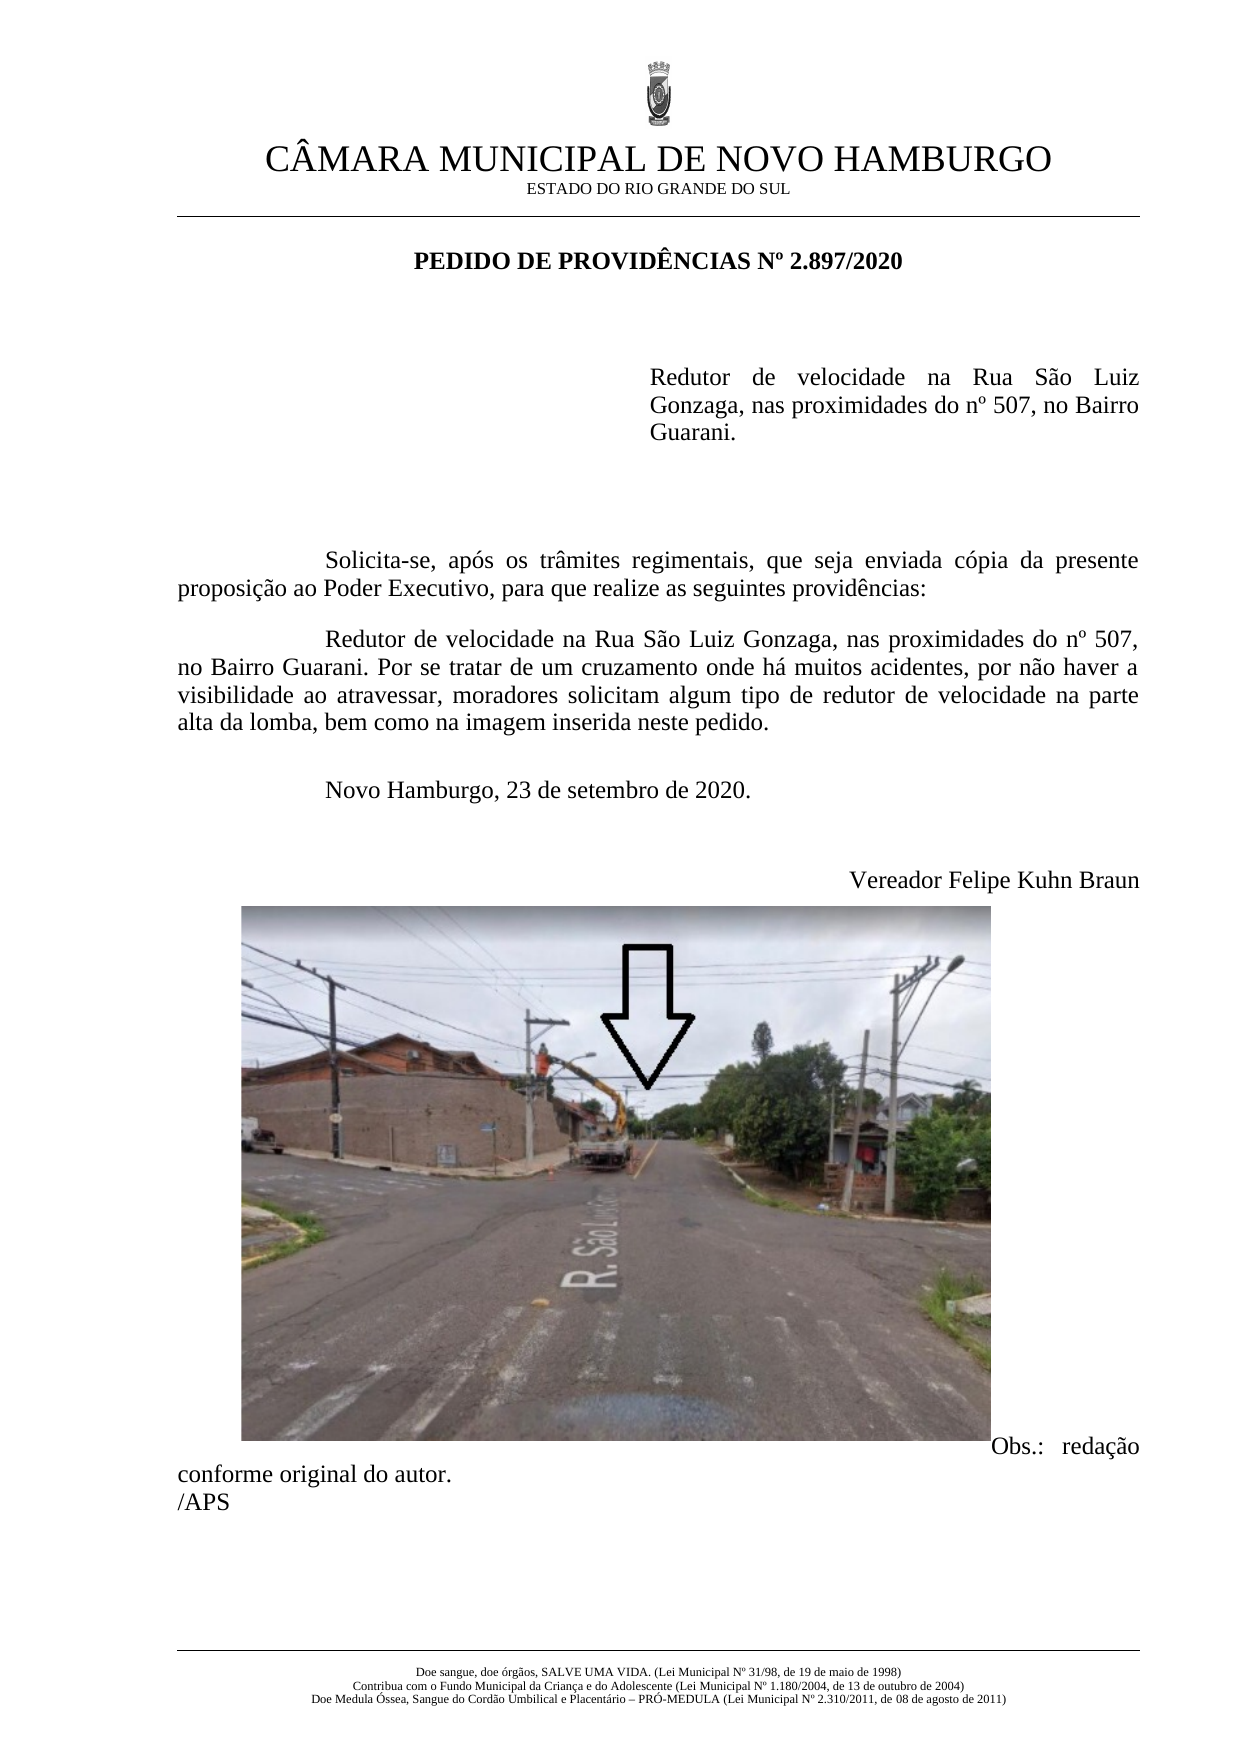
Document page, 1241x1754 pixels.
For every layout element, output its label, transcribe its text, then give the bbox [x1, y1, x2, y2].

text /APS [177, 1488, 1140, 1516]
text PEDIDO DE PROVIDÊNCIAS Nº 2.897/2020 [177, 247, 1140, 274]
text Solicita-se, após os trâmites regimentais, que seja enviada cópia da presente proposição ao Poder Executivo, para que realize as seguintes providências: [177, 546, 1140, 602]
text Novo Hamburgo, 23 de setembro de 2020. [177, 776, 1140, 803]
picture [241, 906, 991, 1441]
text Redutor de velocidade na Rua São Luiz Gonzaga, nas proximidades do nº 507, no Bairro Guarani. Por se tratar de um cruzamento onde há muitos acidentes, por não haver a visibilidade ao atravessar, moradores solicitam algum tipo de redutor de velocidade na parte alta da lomba, bem como na imagem inserida neste pedido. [177, 625, 1140, 736]
text Obs.: redação conforme original do autor. [177, 1432, 1140, 1488]
text Redutor de velocidade na Rua São Luiz Gonzaga, nas proximidades do nº 507, no Bairro Guarani. [649, 363, 1140, 446]
text Vereador Felipe Kuhn Braun [177, 866, 1140, 894]
